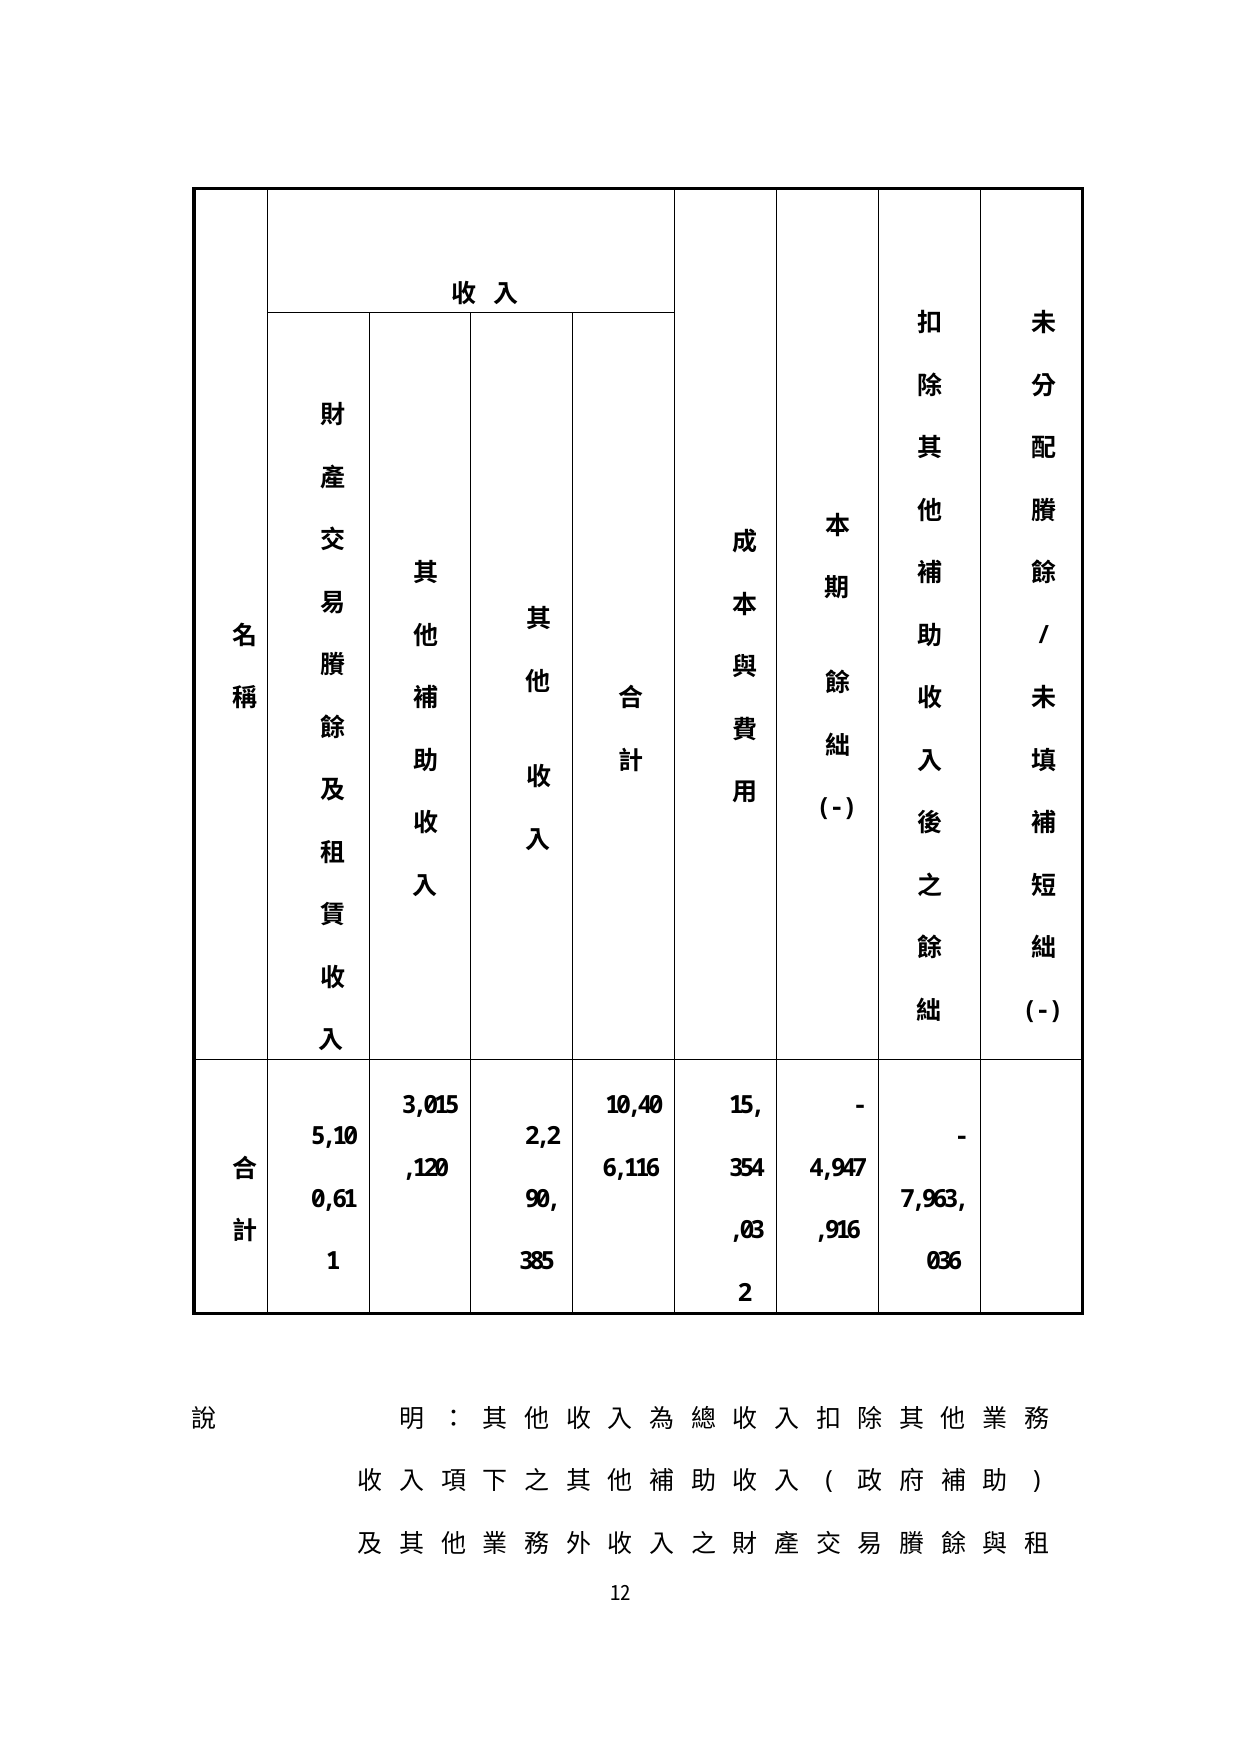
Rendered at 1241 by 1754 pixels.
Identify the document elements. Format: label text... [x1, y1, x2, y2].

table_cell 15,354,032 [675, 1060, 776, 1312]
table_cell 10,406,116 [573, 1060, 674, 1312]
table_header 扣除其他補助收入後之餘絀 [879, 190, 980, 1059]
table_cell 3,015,120 [370, 1060, 470, 1312]
table_header 未分配賸餘/未填補短絀(-) [981, 190, 1081, 1059]
table_cell -7,963,036 [879, 1060, 980, 1312]
table_header 本期 餘絀(-) [777, 190, 878, 1059]
table_header 收入 [268, 190, 674, 312]
table_cell 合計 [196, 1060, 267, 1312]
table_cell [981, 1060, 1081, 1312]
table_cell 5,100,611 [268, 1060, 369, 1312]
table_cell 2,290,385 [471, 1060, 572, 1312]
table_header 成本與費用 [675, 190, 776, 1059]
table_cell -4,947,916 [777, 1060, 878, 1312]
table_header 名稱 [196, 190, 267, 1059]
table_cell 合計 [573, 313, 674, 1059]
text 說 明：其他收入為總收入扣除其他業務收入項下之其他補助收入(政府補助)及其他業務外收入之財產交易賸餘與租 [183, 1374, 1058, 1562]
table_cell 財產交易賸餘及租賃收入 [268, 313, 369, 1059]
table_cell 其他補助收入 [370, 313, 470, 1059]
table_cell 其他 收入 [471, 313, 572, 1059]
